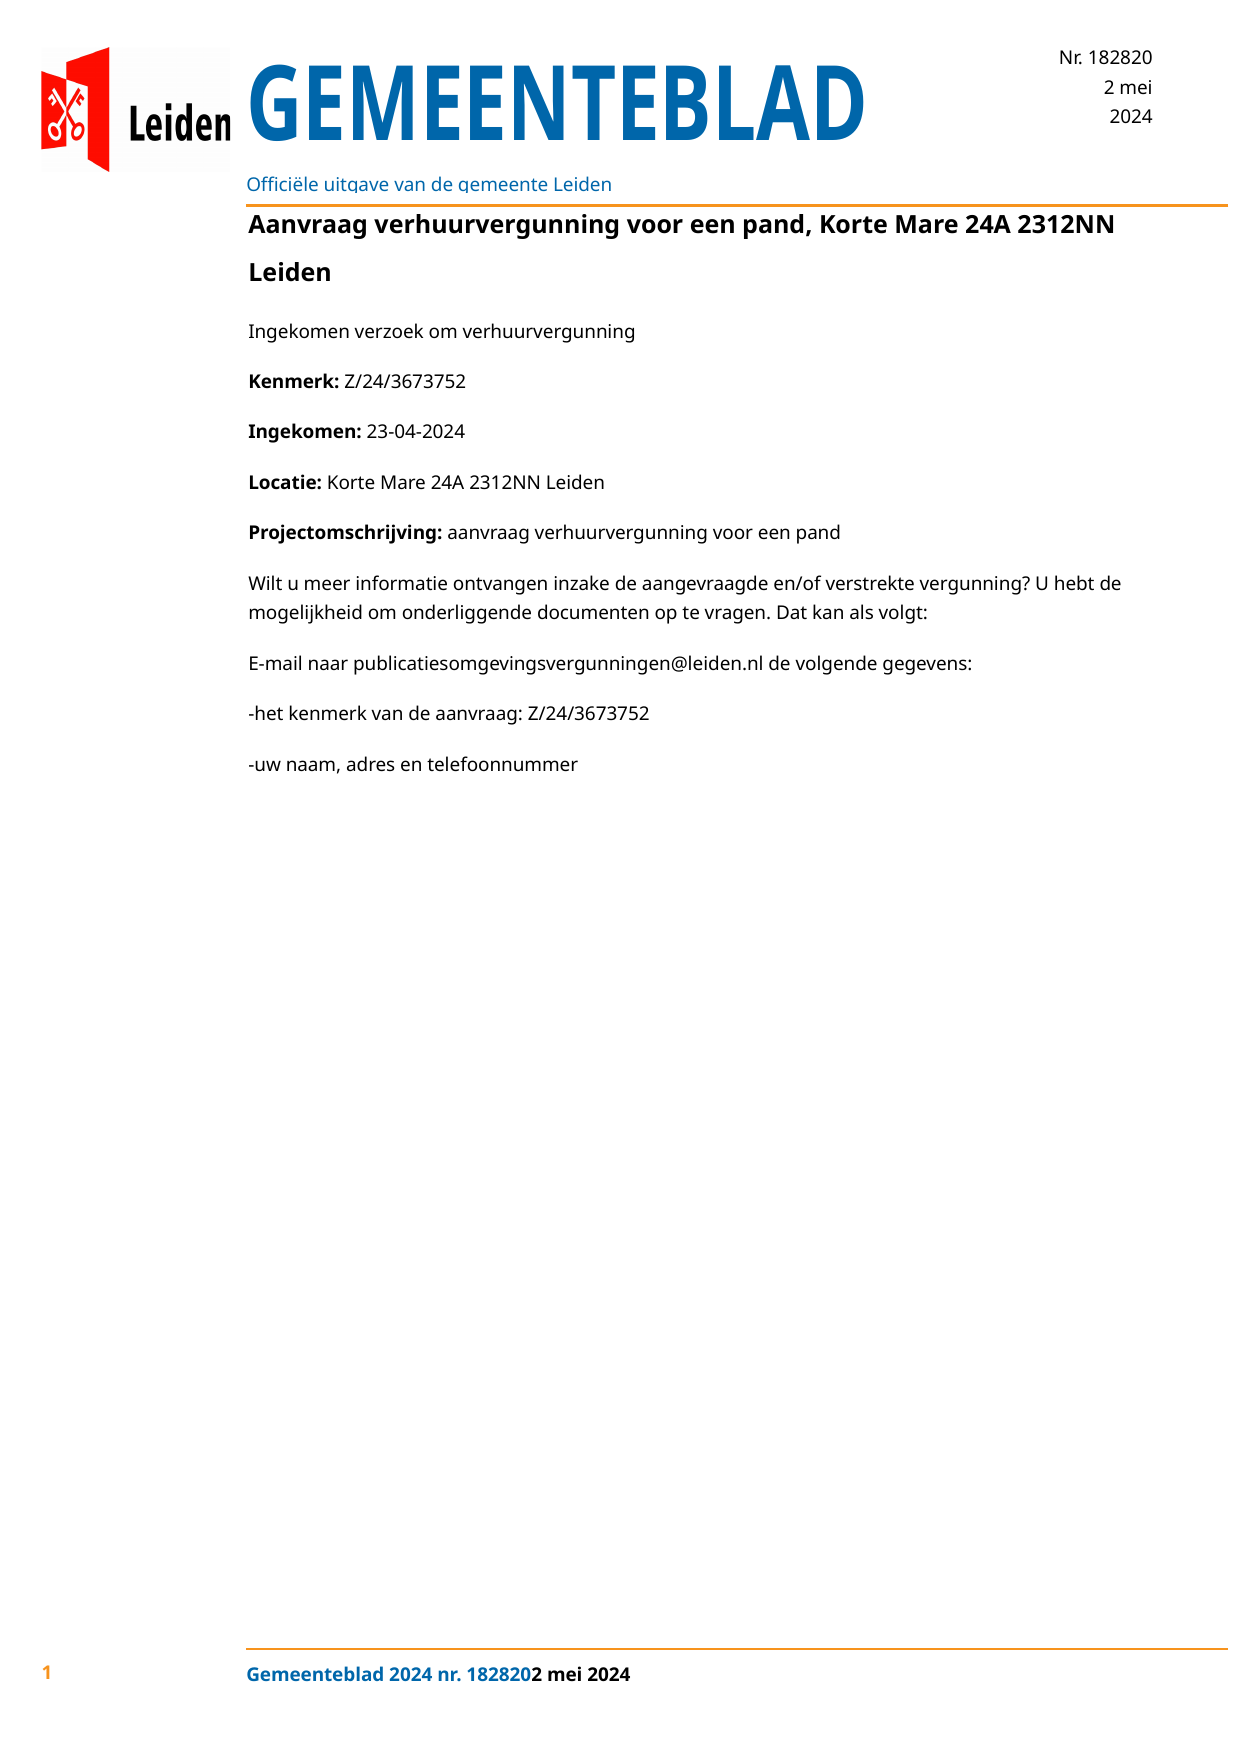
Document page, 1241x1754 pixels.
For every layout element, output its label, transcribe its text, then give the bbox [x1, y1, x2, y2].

text Projectomschrijving: aanvraag verhuurvergunning voor een pand [248, 519, 1152, 545]
text Locatie: Korte Mare 24A 2312NN Leiden [248, 469, 1152, 495]
text -uw naam, adres en telefoonnummer [248, 751, 1152, 777]
picture [41, 47, 231, 172]
text Ingekomen verzoek om verhuurvergunning [248, 318, 1152, 344]
text Kenmerk: Z/24/3673752 [248, 368, 1152, 394]
text E-mail naar publicatiesomgevingsvergunningen@leiden.nl de volgende gegevens: [248, 650, 1152, 676]
text -het kenmerk van de aanvraag: Z/24/3673752 [248, 700, 1152, 726]
text Wilt u meer informatie ontvangen inzake de aangevraagde en/of verstrekte vergunning? U hebt de mogelijkheid om onderliggende documenten op te vragen. Dat kan als volgt: [248, 570, 1152, 625]
text Aanvraag verhuurvergunning voor een pand, Korte Mare 24A 2312NN Leiden [248, 207, 1152, 288]
text Ingekomen: 23-04-2024 [248, 419, 1152, 444]
